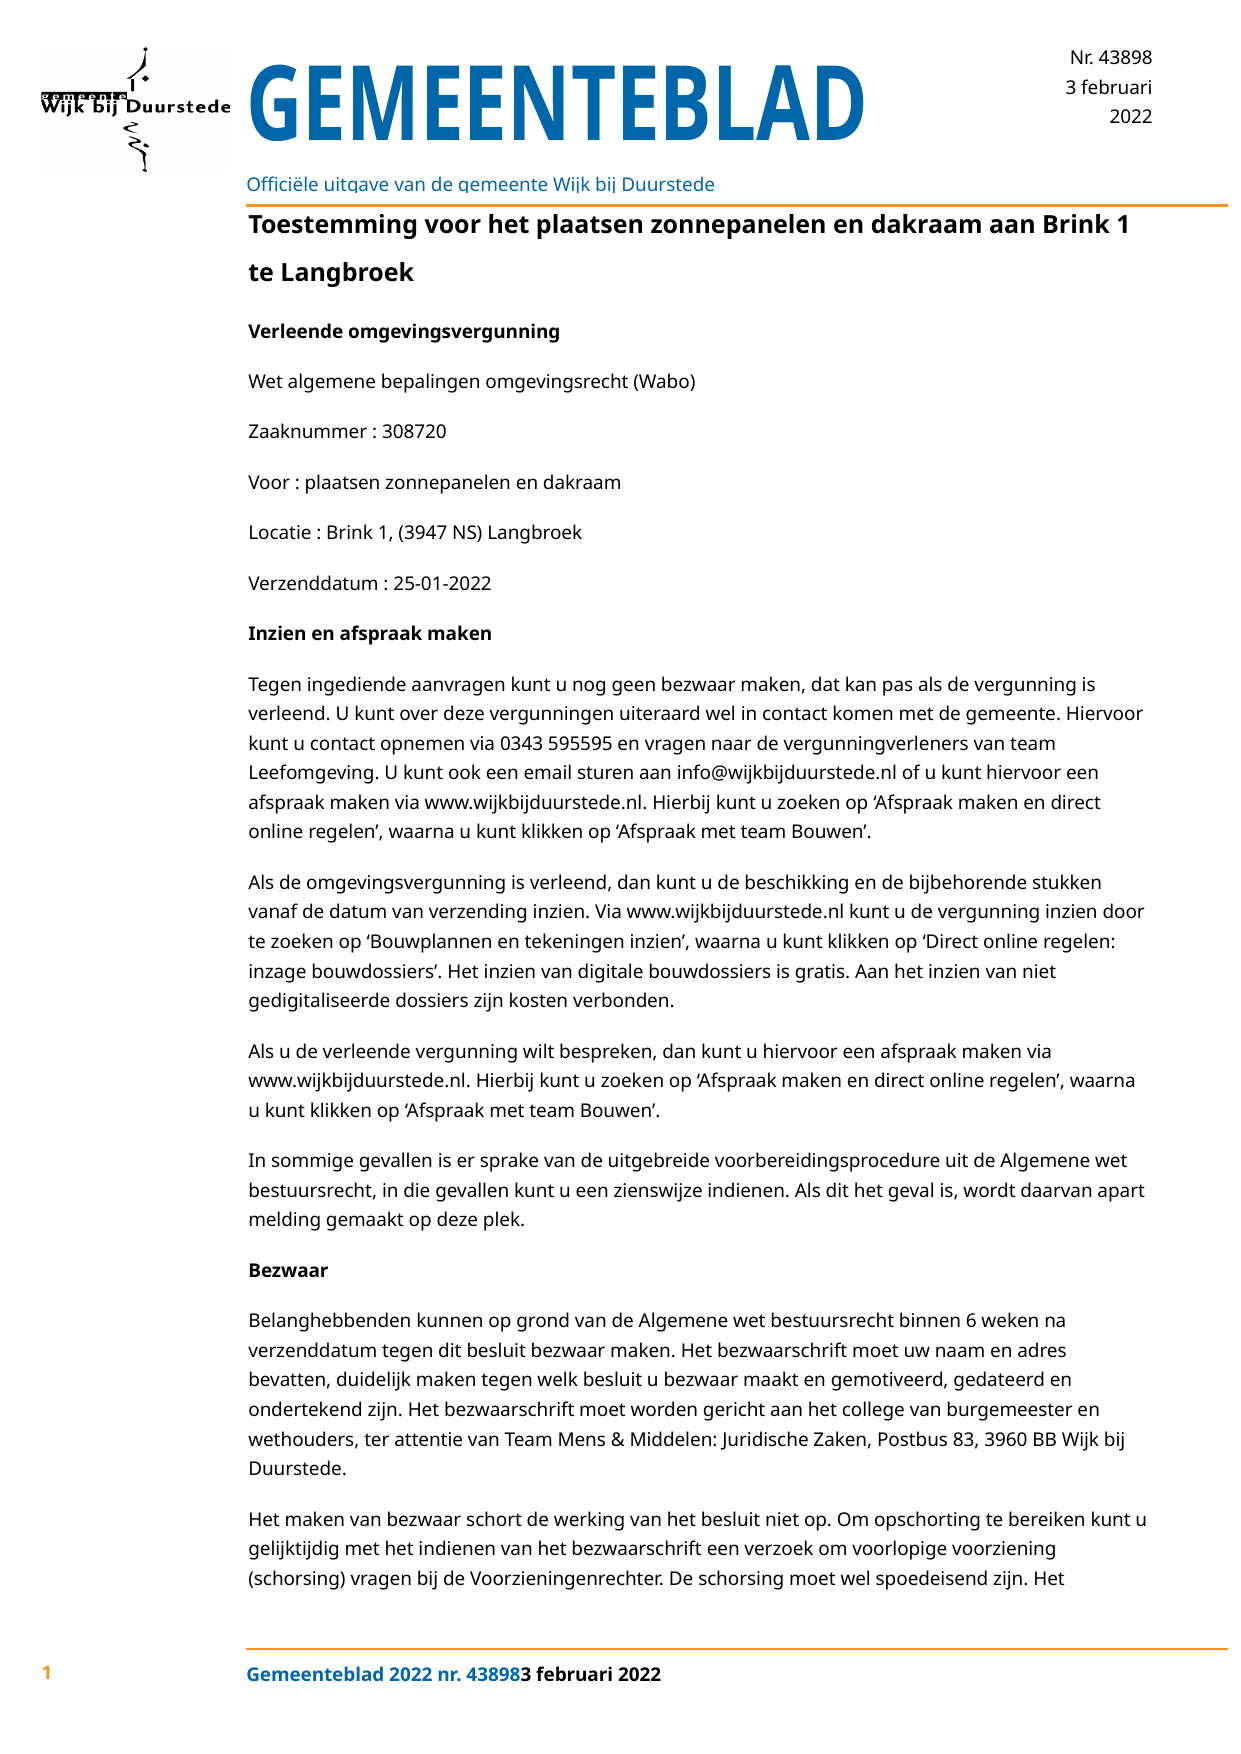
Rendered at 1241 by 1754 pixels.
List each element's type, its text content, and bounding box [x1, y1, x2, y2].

text Verleende omgevingsvergunning [248, 318, 1152, 344]
text Inzien en afspraak maken [248, 620, 1152, 646]
text Verzenddatum : 25-01-2022 [248, 570, 1152, 596]
text Als u de verleende vergunning wilt bespreken, dan kunt u hiervoor een afspraak maken via www.wijkbijduurstede.nl. Hierbij kunt u zoeken op ‘Afspraak maken en direct online regelen’, waarna u kunt klikken op ‘Afspraak met team Bouwen’. [248, 1038, 1152, 1123]
text Belanghebbenden kunnen op grond van de Algemene wet bestuursrecht binnen 6 weken na verzenddatum tegen dit besluit bezwaar maken. Het bezwaarschrift moet uw naam en adres bevatten, duidelijk maken tegen welk besluit u bezwaar maakt en gemotiveerd, gedateerd en ondertekend zijn. Het bezwaarschrift moet worden gericht aan het college van burgemeester en wethouders, ter attentie van Team Mens & Middelen: Juridische Zaken, Postbus 83, 3960 BB Wijk bij Duurstede. [248, 1307, 1152, 1481]
text Het maken van bezwaar schort de werking van het besluit niet op. Om opschorting te bereiken kunt u gelijktijdig met het indienen van het bezwaarschrift een verzoek om voorlopige voorziening (schorsing) vragen bij de Voorzieningenrechter. De schorsing moet wel spoedeisend zijn. Het [248, 1506, 1152, 1591]
text In sommige gevallen is er sprake van de uitgebreide voorbereidingsprocedure uit de Algemene wet bestuursrecht, in die gevallen kunt u een zienswijze indienen. Als dit het geval is, wordt daarvan apart melding gemaakt op deze plek. [248, 1147, 1152, 1232]
text Voor : plaatsen zonnepanelen en dakraam [248, 469, 1152, 495]
text Tegen ingediende aanvragen kunt u nog geen bezwaar maken, dat kan pas als de vergunning is verleend. U kunt over deze vergunningen uiteraard wel in contact komen met de gemeente. Hiervoor kunt u contact opnemen via 0343 595595 en vragen naar de vergunningverleners van team Leefomgeving. U kunt ook een email sturen aan info@wijkbijduurstede.nl of u kunt hiervoor een afspraak maken via www.wijkbijduurstede.nl. Hierbij kunt u zoeken op ‘Afspraak maken en direct online regelen’, waarna u kunt klikken op ‘Afspraak met team Bouwen’. [248, 671, 1152, 844]
text Toestemming voor het plaatsen zonnepanelen en dakraam aan Brink 1 te Langbroek [248, 207, 1152, 288]
text Zaaknummer : 308720 [248, 419, 1152, 444]
picture [41, 47, 231, 172]
text Wet algemene bepalingen omgevingsrecht (Wabo) [248, 368, 1152, 394]
text Locatie : Brink 1, (3947 NS) Langbroek [248, 519, 1152, 545]
text Bezwaar [248, 1257, 1152, 1283]
text Als de omgevingsvergunning is verleend, dan kunt u de beschikking en de bijbehorende stukken vanaf de datum van verzending inzien. Via www.wijkbijduurstede.nl kunt u de vergunning inzien door te zoeken op ‘Bouwplannen en tekeningen inzien’, waarna u kunt klikken op ‘Direct online regelen: inzage bouwdossiers’. Het inzien van digitale bouwdossiers is gratis. Aan het inzien van niet gedigitaliseerde dossiers zijn kosten verbonden. [248, 869, 1152, 1013]
